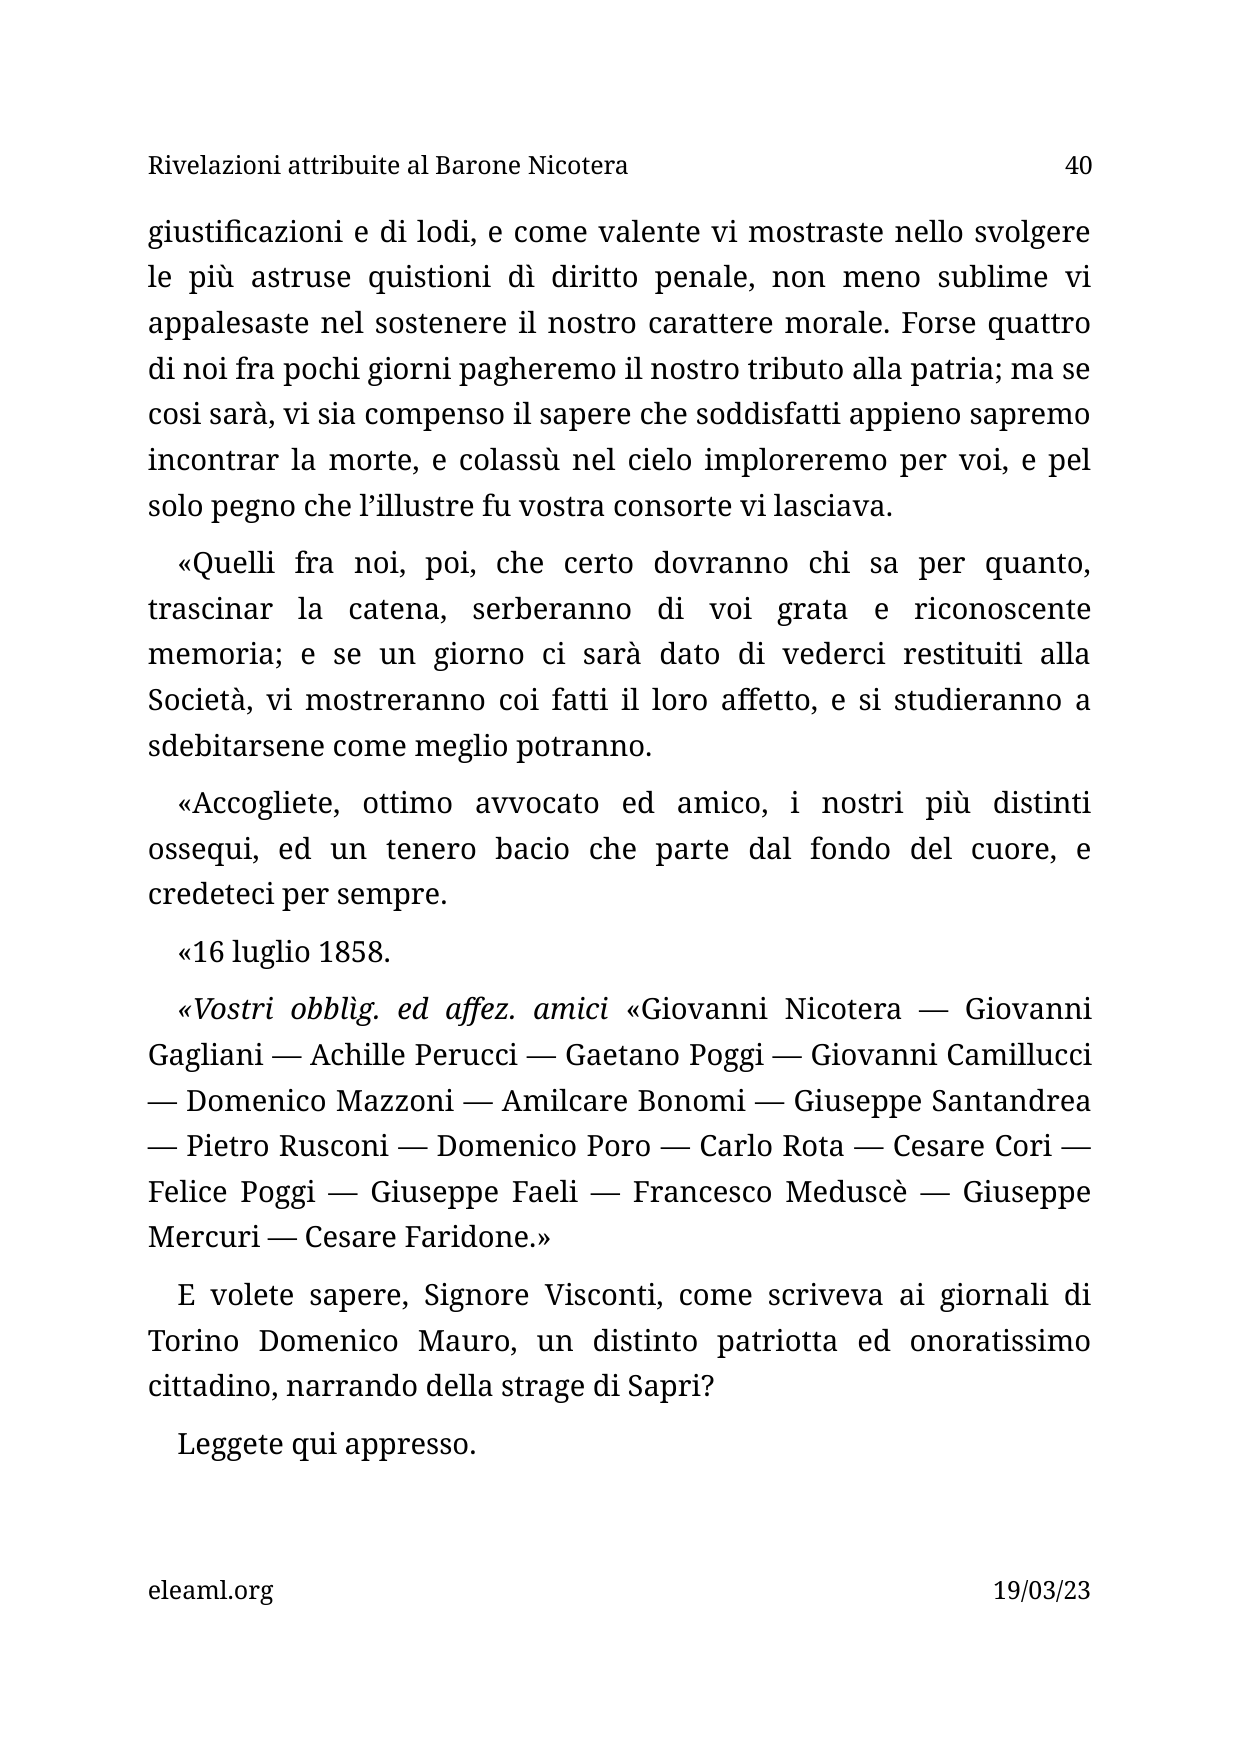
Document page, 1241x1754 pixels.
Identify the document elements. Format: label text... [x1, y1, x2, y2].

text «Quelli fra noi, poi, che certo dovranno chi sa per quanto, trascinar la catena, serberanno di voi grata e riconoscente memoria; e se un giorno ci sarà dato di vederci restituiti alla Società, vi mostreranno coi fatti il loro affetto, e si studieranno a sdebitarsene come meglio potranno. [148, 542, 1093, 764]
text «16 luglio 1858. [148, 931, 1093, 971]
text Leggete qui appresso. [148, 1423, 1093, 1463]
text «Vostri obblìg. ed affez. amici «Giovanni Nicotera — Giovanni Gagliani — Achille Perucci — Gaetano Poggi — Giovanni Camillucci — Domenico Mazzoni — Amilcare Bonomi — Giuseppe Santandrea — Pietro Rusconi — Domenico Poro — Carlo Rota — Cesare Cori — Felice Poggi — Giuseppe Faeli — Francesco Meduscè — Giuseppe Mercuri — Cesare Faridone.» [148, 989, 1093, 1256]
text «Accogliete, ottimo avvocato ed amico, i nostri più distinti ossequi, ed un tenero bacio che parte dal fondo del cuore, e credeteci per sempre. [148, 782, 1093, 913]
text giustificazioni e di lodi, e come valente vi mostraste nello svolgere le più astruse quistioni dì diritto penale, non meno sublime vi appalesaste nel sostenere il nostro carattere morale. Forse quattro di noi fra pochi giorni pagheremo il nostro tributo alla patria; ma se cosi sarà, vi sia compenso il sapere che soddisfatti appieno sapremo incontrar la morte, e colassù nel cielo imploreremo per voi, e pel solo pegno che l’illustre fu vostra consorte vi lasciava. [148, 211, 1093, 524]
text E volete sapere, Signore Visconti, come scriveva ai giornali di Torino Domenico Mauro, un distinto patriotta ed onoratissimo cittadino, narrando della strage di Sapri? [148, 1274, 1093, 1405]
